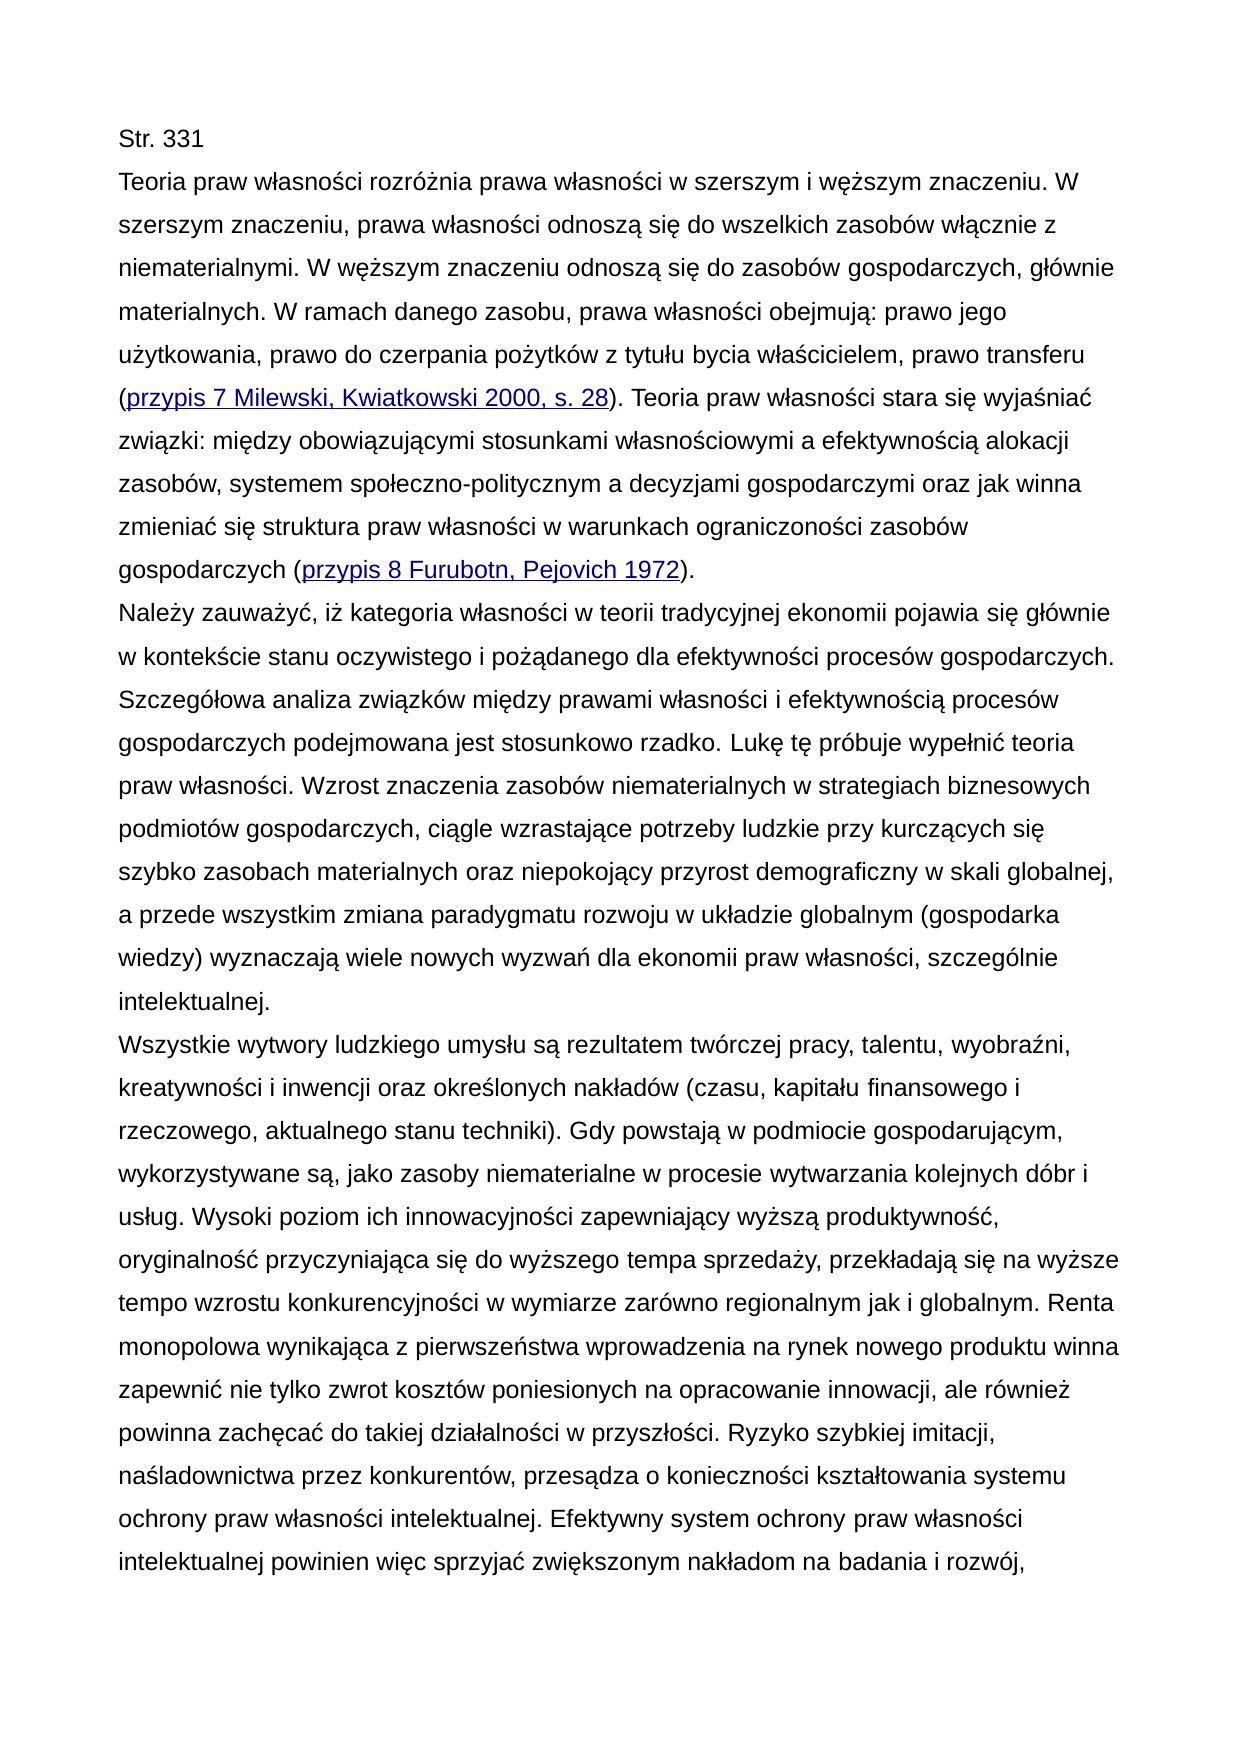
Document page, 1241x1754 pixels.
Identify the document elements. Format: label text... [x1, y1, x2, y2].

text Wszystkie wytwory ludzkiego umysłu są rezultatem twórczej pracy, talentu, wyobraźni, kreatywności i inwencji oraz określonych nakładów (czasu, kapitału finansowego i rzeczowego, aktualnego stanu techniki). Gdy powstają w podmiocie gospodarującym, wykorzystywane są, jako zasoby niematerialne w procesie wytwarzania kolejnych dóbr i usług. Wysoki poziom ich innowacyjności zapewniający wyższą produktywność, oryginalność przyczyniająca się do wyższego tempa sprzedaży, przekładają się na wyższe tempo wzrostu konkurencyjności w wymiarze zarówno regionalnym jak i globalnym. Renta monopolowa wynikająca z pierwszeństwa wprowadzenia na rynek nowego produktu winna zapewnić nie tylko zwrot kosztów poniesionych na opracowanie innowacji, ale również powinna zachęcać do takiej działalności w przyszłości. Ryzyko szybkiej imitacji, naśladownictwa przez konkurentów, przesądza o konieczności kształtowania systemu ochrony praw własności intelektualnej. Efektywny system ochrony praw własności intelektualnej powinien więc sprzyjać zwiększonym nakładom na badania i rozwój, [118, 1030, 1122, 1576]
text Str. 331 [118, 124, 1122, 153]
text Teoria praw własności rozróżnia prawa własności w szerszym i węższym znaczeniu. W szerszym znaczeniu, prawa własności odnoszą się do wszelkich zasobów włącznie z niematerialnymi. W węższym znaczeniu odnoszą się do zasobów gospodarczych, głównie materialnych. W ramach danego zasobu, prawa własności obejmują: prawo jego użytkowania, prawo do czerpania pożytków z tytułu bycia właścicielem, prawo transferu (przypis 7 Milewski, Kwiatkowski 2000, s. 28). Teoria praw własności stara się wyjaśniać związki: między obowiązującymi stosunkami własnościowymi a efektywnością alokacji zasobów, systemem społeczno-politycznym a decyzjami gospodarczymi oraz jak winna zmieniać się struktura praw własności w warunkach ograniczoności zasobów gospodarczych (przypis 8 Furubotn, Pejovich 1972). [118, 167, 1122, 584]
text Należy zauważyć, iż kategoria własności w teorii tradycyjnej ekonomii pojawia się głównie w kontekście stanu oczywistego i pożądanego dla efektywności procesów gospodarczych. Szczegółowa analiza związków między prawami własności i efektywnością procesów gospodarczych podejmowana jest stosunkowo rzadko. Lukę tę próbuje wypełnić teoria praw własności. Wzrost znaczenia zasobów niematerialnych w strategiach biznesowych podmiotów gospodarczych, ciągle wzrastające potrzeby ludzkie przy kurczących się szybko zasobach materialnych oraz niepokojący przyrost demograficzny w skali globalnej, a przede wszystkim zmiana paradygmatu rozwoju w układzie globalnym (gospodarka wiedzy) wyznaczają wiele nowych wyzwań dla ekonomii praw własności, szczególnie intelektualnej. [118, 598, 1122, 1015]
